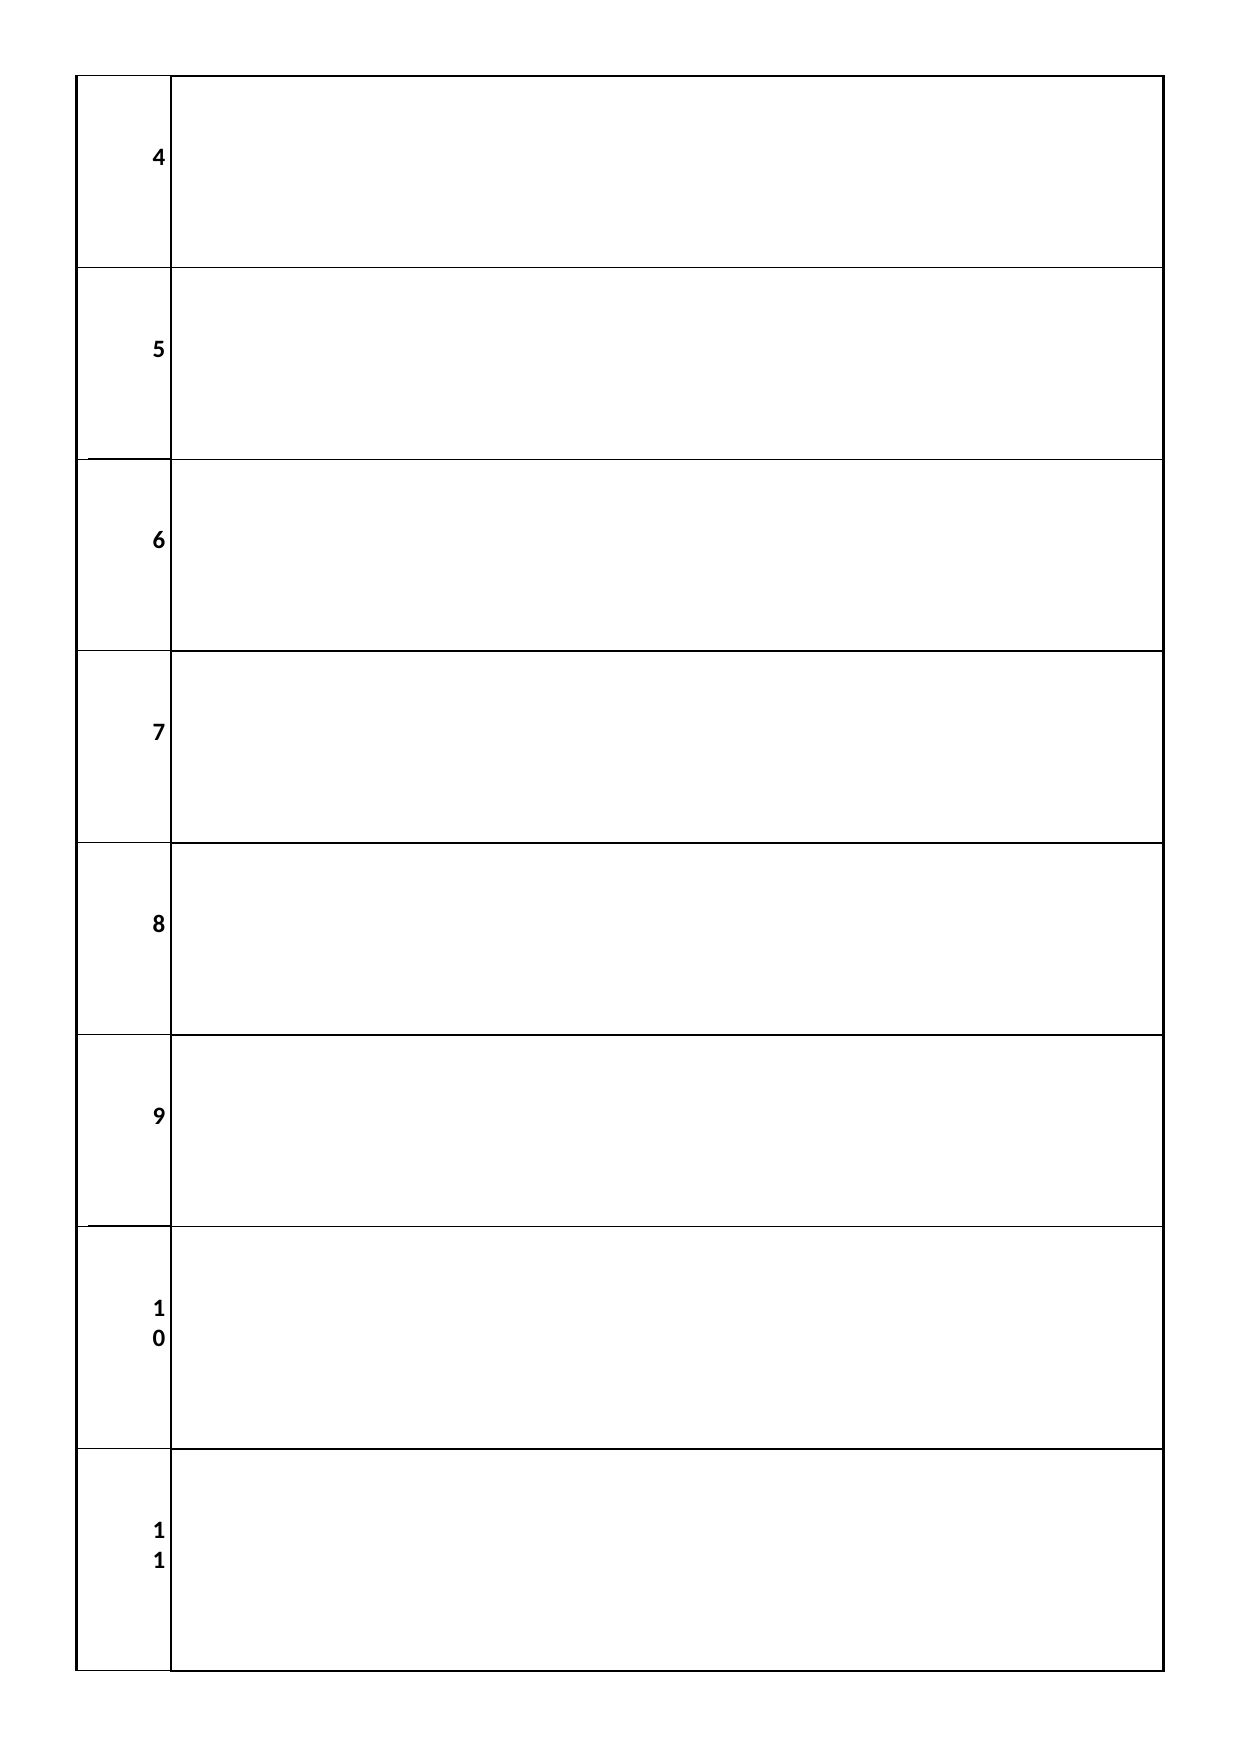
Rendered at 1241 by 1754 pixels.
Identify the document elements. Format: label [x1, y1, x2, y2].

table_cell [172, 1036, 1162, 1226]
table_cell [172, 268, 1162, 458]
table_cell [78, 76, 170, 267]
table_cell [172, 77, 1162, 267]
table_cell [172, 1450, 1162, 1670]
table_cell [172, 652, 1162, 842]
table_cell [78, 1449, 170, 1670]
table_cell [78, 651, 170, 842]
table_cell [78, 460, 170, 650]
table_cell [172, 1227, 1162, 1448]
table_cell [78, 843, 170, 1034]
table_cell [78, 1227, 170, 1448]
table_cell [172, 844, 1162, 1034]
table_cell [172, 460, 1162, 650]
table_cell [78, 268, 170, 458]
table_cell [78, 1035, 170, 1226]
